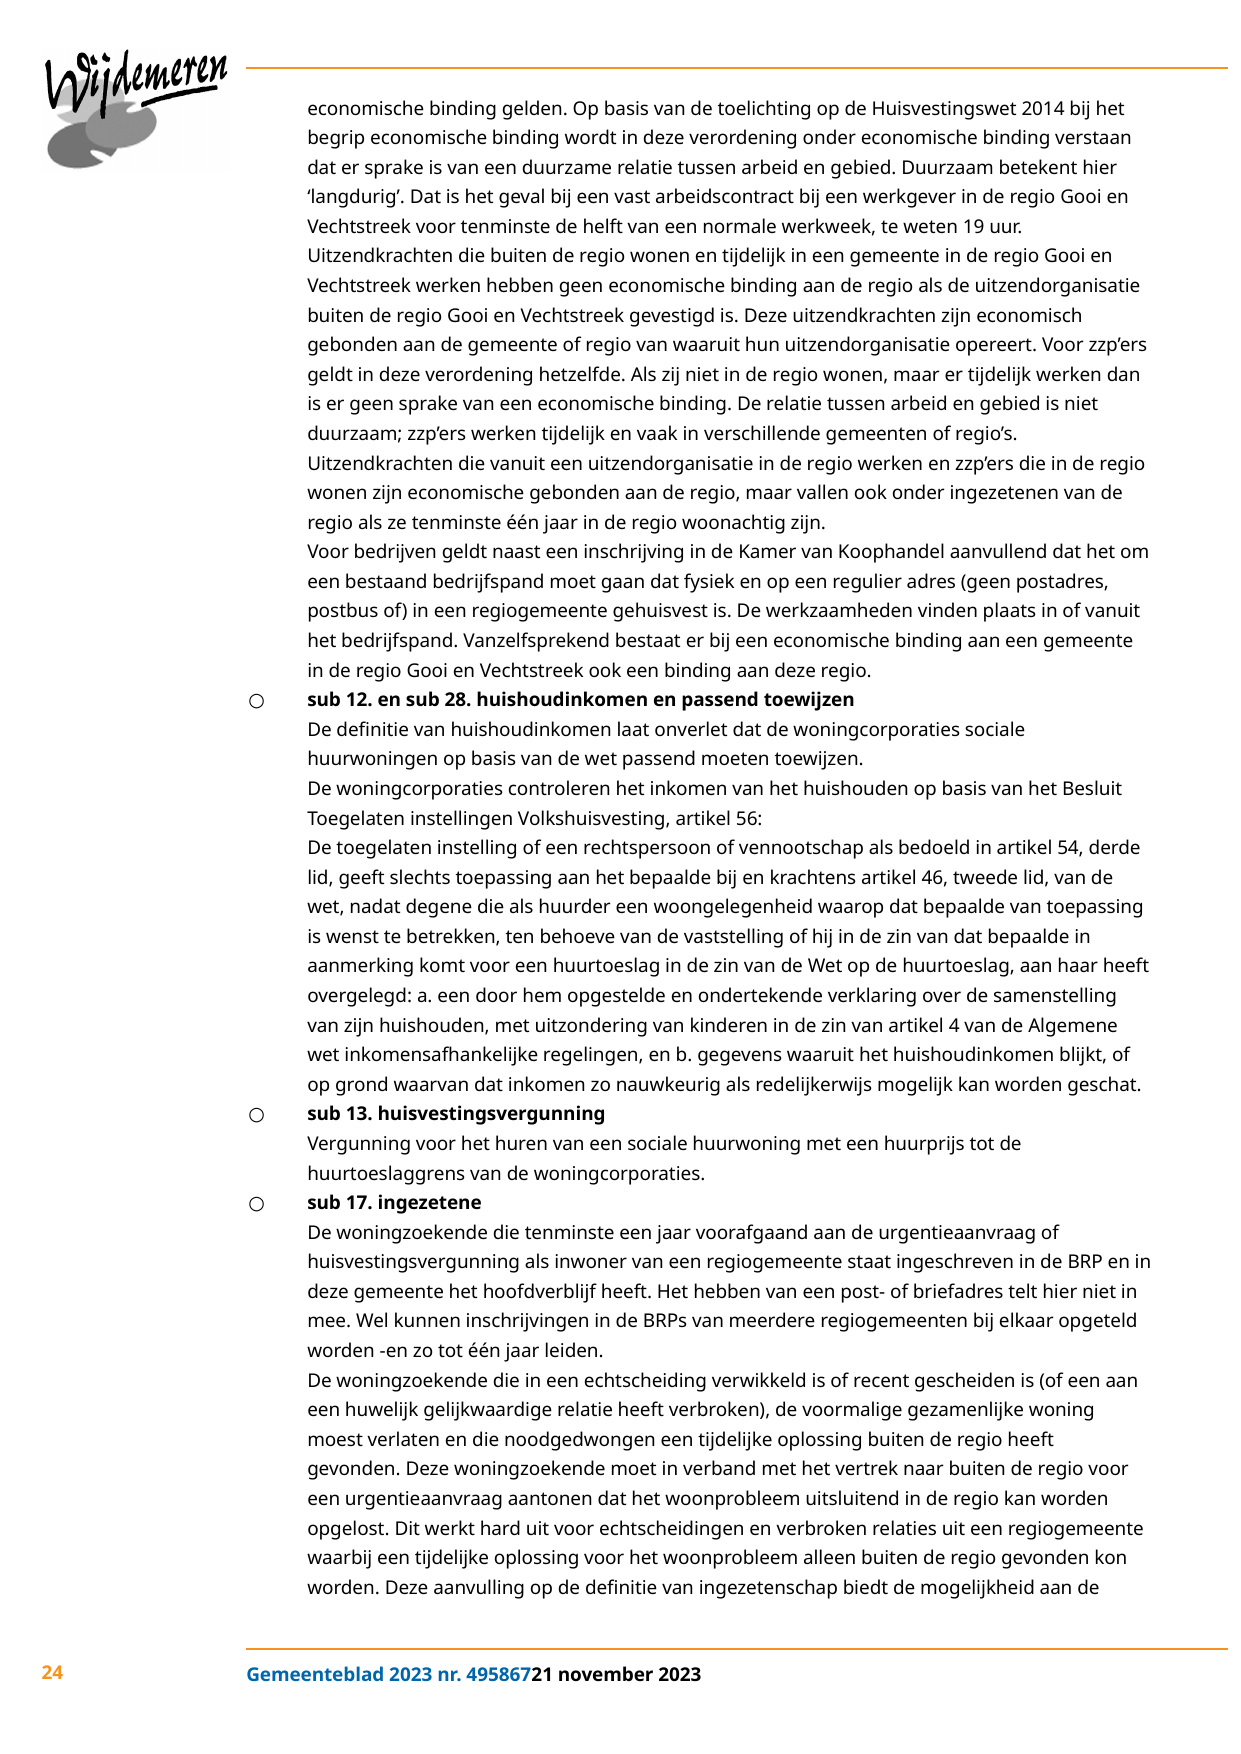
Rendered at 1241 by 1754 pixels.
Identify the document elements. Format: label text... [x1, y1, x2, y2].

list sub 12. en sub 28. huishoudinkomen en passend toewijzen [248, 686, 1152, 712]
list Vergunning voor het huren van een sociale huurwoning met een huurprijs tot de huurtoeslaggrens van de woningcorporaties. [248, 1130, 1152, 1186]
list De definitie van huishoudinkomen laat onverlet dat de woningcorporaties sociale huurwoningen op basis van de wet passend moeten toewijzen. [248, 716, 1152, 771]
list Uitzendkrachten die vanuit een uitzendorganisatie in de regio werken en zzp’ers die in de regio wonen zijn economische gebonden aan de regio, maar vallen ook onder ingezetenen van de regio als ze tenminste één jaar in de regio woonachtig zijn. [248, 450, 1152, 535]
list sub 17. ingezetene [248, 1189, 1152, 1215]
list sub 13. huisvestingsvergunning [248, 1101, 1152, 1126]
list De woningzoekende die in een echtscheiding verwikkeld is of recent gescheiden is (of een aan een huwelijk gelijkwaardige relatie heeft verbroken), de voormalige gezamenlijke woning moest verlaten en die noodgedwongen een tijdelijke oplossing buiten de regio heeft gevonden. Deze woningzoekende moet in verband met het vertrek naar buiten de regio voor een urgentieaanvraag aantonen dat het woonprobleem uitsluitend in de regio kan worden opgelost. Dit werkt hard uit voor echtscheidingen en verbroken relaties uit een regiogemeente waarbij een tijdelijke oplossing voor het woonprobleem alleen buiten de regio gevonden kon worden. Deze aanvulling op de definitie van ingezetenschap biedt de mogelijkheid aan de [248, 1367, 1152, 1600]
list Uitzendkrachten die buiten de regio wonen en tijdelijk in een gemeente in de regio Gooi en Vechtstreek werken hebben geen economische binding aan de regio als de uitzendorganisatie buiten de regio Gooi en Vechtstreek gevestigd is. Deze uitzendkrachten zijn economisch gebonden aan de gemeente of regio van waaruit hun uitzendorganisatie opereert. Voor zzp’ers geldt in deze verordening hetzelfde. Als zij niet in de regio wonen, maar er tijdelijk werken dan is er geen sprake van een economische binding. De relatie tussen arbeid en gebied is niet duurzaam; zzp’ers werken tijdelijk en vaak in verschillende gemeenten of regio’s. [248, 243, 1152, 446]
list De woningcorporaties controleren het inkomen van het huishouden op basis van het Besluit Toegelaten instellingen Volkshuisvesting, artikel 56: [248, 775, 1152, 831]
picture [41, 47, 231, 172]
list De woningzoekende die tenminste een jaar voorafgaand aan de urgentieaanvraag of huisvestingsvergunning als inwoner van een regiogemeente staat ingeschreven in de BRP en in deze gemeente het hoofdverblijf heeft. Het hebben van een post- of briefadres telt hier niet in mee. Wel kunnen inschrijvingen in de BRPs van meerdere regiogemeenten bij elkaar opgeteld worden -en zo tot één jaar leiden. [248, 1219, 1152, 1363]
list Voor bedrijven geldt naast een inschrijving in de Kamer van Koophandel aanvullend dat het om een bestaand bedrijfspand moet gaan dat fysiek en op een regulier adres (geen postadres, postbus of) in een regiogemeente gehuisvest is. De werkzaamheden vinden plaats in of vanuit het bedrijfspand. Vanzelfsprekend bestaat er bij een economische binding aan een gemeente in de regio Gooi en Vechtstreek ook een binding aan deze regio. [248, 538, 1152, 683]
list economische binding gelden. Op basis van de toelichting op de Huisvestingswet 2014 bij het begrip economische binding wordt in deze verordening onder economische binding verstaan dat er sprake is van een duurzame relatie tussen arbeid en gebied. Duurzaam betekent hier ‘langdurig’. Dat is het geval bij een vast arbeidscontract bij een werkgever in de regio Gooi en Vechtstreek voor tenminste de helft van een normale werkweek, te weten 19 uur. [248, 95, 1152, 239]
list De toegelaten instelling of een rechtspersoon of vennootschap als bedoeld in artikel 54, derde lid, geeft slechts toepassing aan het bepaalde bij en krachtens artikel 46, tweede lid, van de wet, nadat degene die als huurder een woongelegenheid waarop dat bepaalde van toepassing is wenst te betrekken, ten behoeve van de vaststelling of hij in de zin van dat bepaalde in aanmerking komt voor een huurtoeslag in de zin van de Wet op de huurtoeslag, aan haar heeft overgelegd: a. een door hem opgestelde en ondertekende verklaring over de samenstelling van zijn huishouden, met uitzondering van kinderen in de zin van artikel 4 van de Algemene wet inkomensafhankelijke regelingen, en b. gegevens waaruit het huishoudinkomen blijkt, of op grond waarvan dat inkomen zo nauwkeurig als redelijkerwijs mogelijk kan worden geschat. [248, 834, 1152, 1097]
